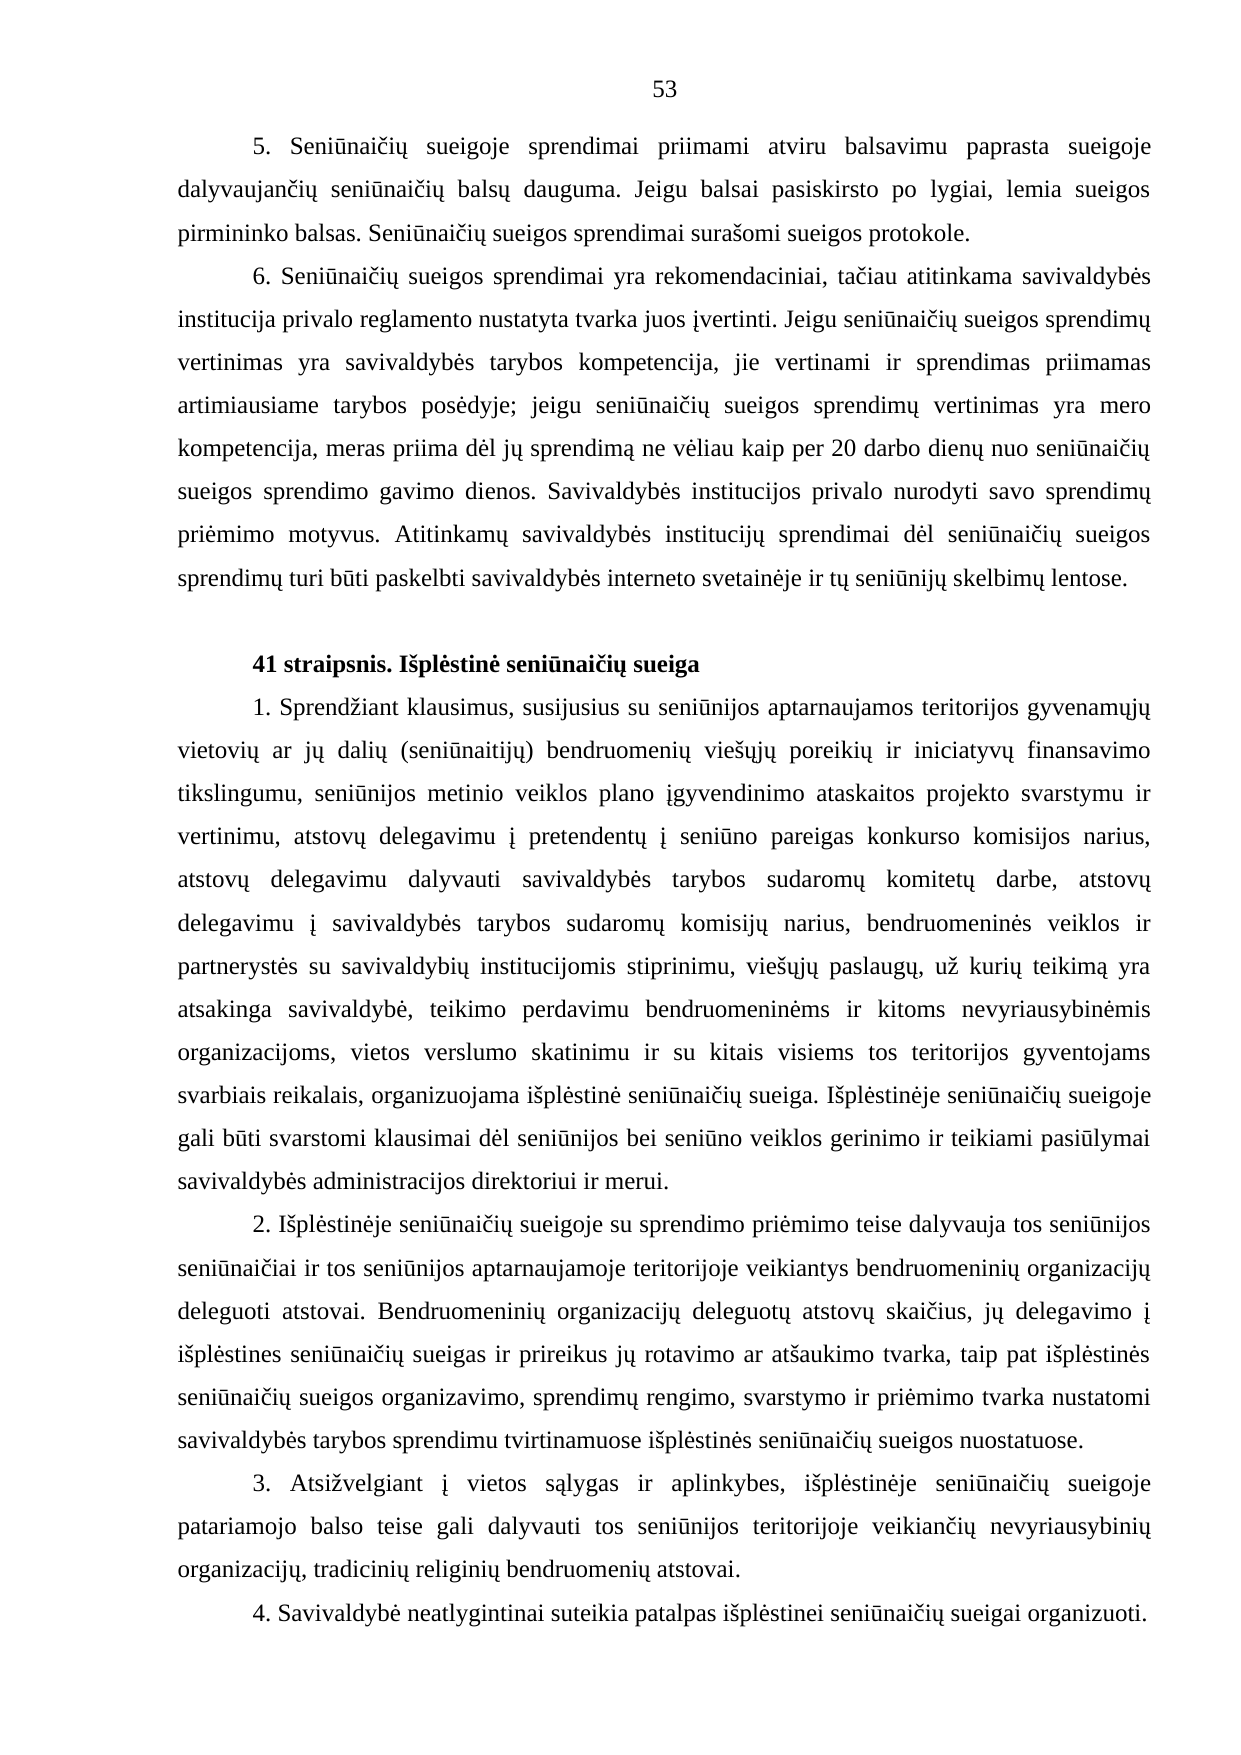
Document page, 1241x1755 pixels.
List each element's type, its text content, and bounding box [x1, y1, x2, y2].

text 2. Išplėstinėje seniūnaičių sueigoje su sprendimo priėmimo teise dalyvauja tos seniūnijos seniūnaičiai ir tos seniūnijos aptarnaujamoje teritorijoje veikiantys bendruomeninių organizacijų deleguoti atstovai. Bendruomeninių organizacijų deleguotų atstovų skaičius, jų delegavimo į išplėstines seniūnaičių sueigas ir prireikus jų rotavimo ar atšaukimo tvarka, taip pat išplėstinės seniūnaičių sueigos organizavimo, sprendimų rengimo, svarstymo ir priėmimo tvarka nustatomi savivaldybės tarybos sprendimu tvirtinamuose išplėstinės seniūnaičių sueigos nuostatuose. [177, 1209, 1152, 1454]
text 3. Atsižvelgiant į vietos sąlygas ir aplinkybes, išplėstinėje seniūnaičių sueigoje patariamojo balso teise gali dalyvauti tos seniūnijos teritorijoje veikiančių nevyriausybinių organizacijų, tradicinių religinių bendruomenių atstovai. [177, 1468, 1152, 1583]
text 6. Seniūnaičių sueigos sprendimai yra rekomendaciniai, tačiau atitinkama savivaldybės institucija privalo reglamento nustatyta tvarka juos įvertinti. Jeigu seniūnaičių sueigos sprendimų vertinimas yra savivaldybės tarybos kompetencija, jie vertinami ir sprendimas priimamas artimiausiame tarybos posėdyje; jeigu seniūnaičių sueigos sprendimų vertinimas yra mero kompetencija, meras priima dėl jų sprendimą ne vėliau kaip per 20 darbo dienų nuo seniūnaičių sueigos sprendimo gavimo dienos. Savivaldybės institucijos privalo nurodyti savo sprendimų priėmimo motyvus. Atitinkamų savivaldybės institucijų sprendimai dėl seniūnaičių sueigos sprendimų turi būti paskelbti savivaldybės interneto svetainėje ir tų seniūnijų skelbimų lentose. [177, 261, 1152, 591]
text 4. Savivaldybė neatlygintinai suteikia patalpas išplėstinei seniūnaičių sueigai organizuoti. [177, 1598, 1152, 1626]
text 5. Seniūnaičių sueigoje sprendimai priimami atviru balsavimu paprasta sueigoje dalyvaujančių seniūnaičių balsų dauguma. Jeigu balsai pasiskirsto po lygiai, lemia sueigos pirmininko balsas. Seniūnaičių sueigos sprendimai surašomi sueigos protokole. [177, 131, 1152, 246]
text 1. Sprendžiant klausimus, susijusius su seniūnijos aptarnaujamos teritorijos gyvenamųjų vietovių ar jų dalių (seniūnaitijų) bendruomenių viešųjų poreikių ir iniciatyvų finansavimo tikslingumu, seniūnijos metinio veiklos plano įgyvendinimo ataskaitos projekto svarstymu ir vertinimu, atstovų delegavimu į pretendentų į seniūno pareigas konkurso komisijos narius, atstovų delegavimu dalyvauti savivaldybės tarybos sudaromų komitetų darbe, atstovų delegavimu į savivaldybės tarybos sudaromų komisijų narius, bendruomeninės veiklos ir partnerystės su savivaldybių institucijomis stiprinimu, viešųjų paslaugų, už kurių teikimą yra atsakinga savivaldybė, teikimo perdavimu bendruomeninėms ir kitoms nevyriausybinėmis organizacijoms, vietos verslumo skatinimu ir su kitais visiems tos teritorijos gyventojams svarbiais reikalais, organizuojama išplėstinė seniūnaičių sueiga. Išplėstinėje seniūnaičių sueigoje gali būti svarstomi klausimai dėl seniūnijos bei seniūno veiklos gerinimo ir teikiami pasiūlymai savivaldybės administracijos direktoriui ir merui. [177, 692, 1152, 1195]
text 41 straipsnis. Išplėstinė seniūnaičių sueiga [177, 649, 1152, 678]
